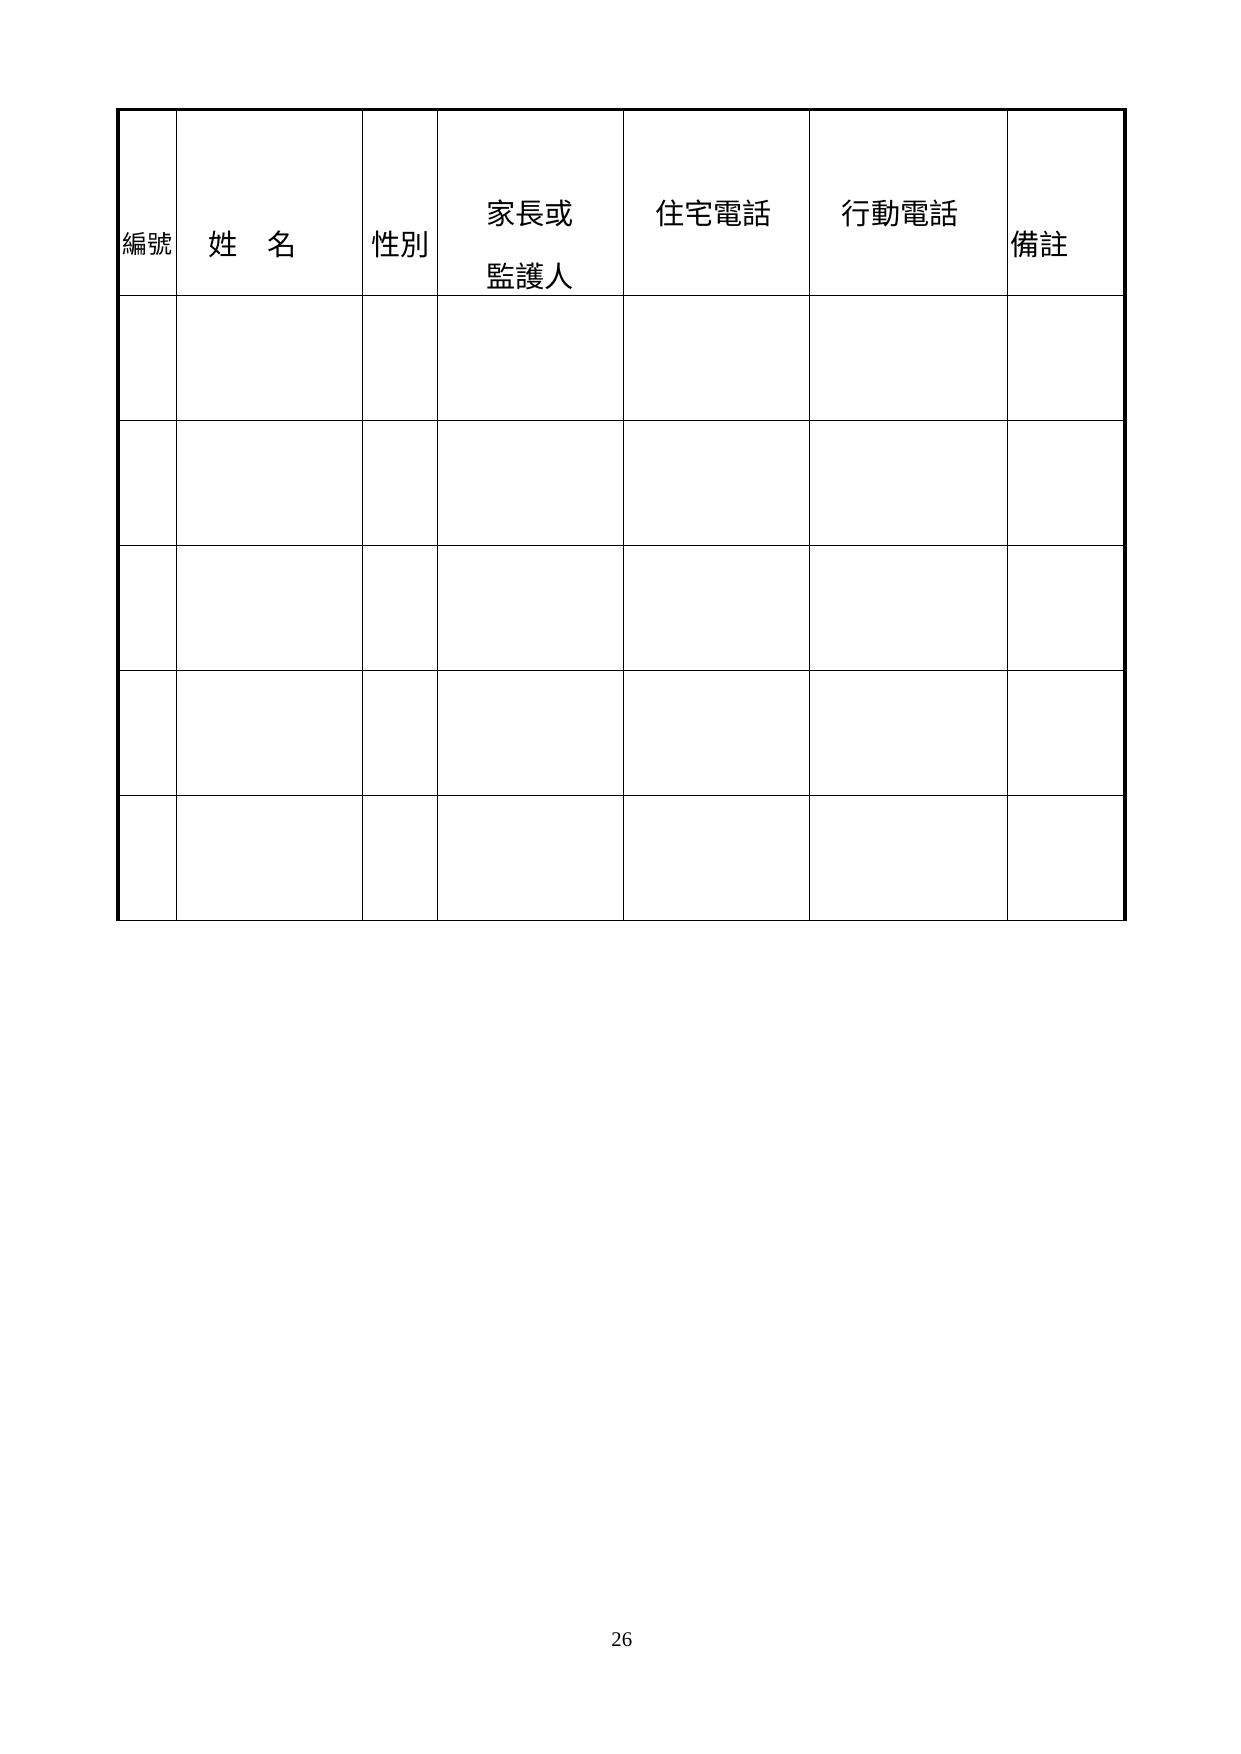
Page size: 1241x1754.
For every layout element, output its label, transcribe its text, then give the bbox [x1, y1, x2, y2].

table_cell [177, 546, 362, 670]
table_cell [624, 421, 809, 545]
table_cell [624, 796, 809, 920]
table_cell [810, 671, 1007, 795]
table_cell [177, 421, 362, 545]
table_cell [1008, 796, 1123, 920]
table_cell [177, 796, 362, 920]
table_header 家長或 監護人 [438, 111, 623, 295]
table_cell [1008, 421, 1123, 545]
table_cell [624, 296, 809, 420]
table_cell [810, 421, 1007, 545]
table_cell [438, 546, 623, 670]
table_cell [438, 421, 623, 545]
table_header 編號 [120, 111, 176, 295]
table_header 備註 [1008, 111, 1123, 295]
table_cell [1008, 546, 1123, 670]
table_cell [363, 796, 437, 920]
table_cell [810, 546, 1007, 670]
table_header 姓 名 [177, 111, 362, 295]
table_header 行動電話 [810, 111, 1007, 295]
table_cell [1008, 296, 1123, 420]
table_cell [177, 296, 362, 420]
table_cell [438, 796, 623, 920]
table_cell [363, 546, 437, 670]
table_cell [363, 296, 437, 420]
table_cell [438, 296, 623, 420]
table_cell [1008, 671, 1123, 795]
table_cell [624, 546, 809, 670]
table_cell [363, 421, 437, 545]
table_header 住宅電話 [624, 111, 809, 295]
table_cell [120, 546, 176, 670]
table_cell [120, 796, 176, 920]
table_cell [624, 671, 809, 795]
table_cell [120, 421, 176, 545]
table_cell [810, 296, 1007, 420]
table_cell [120, 296, 176, 420]
table_cell [120, 671, 176, 795]
table_cell [363, 671, 437, 795]
table_cell [810, 796, 1007, 920]
table_header 性別 [363, 111, 437, 295]
table_cell [438, 671, 623, 795]
table_cell [177, 671, 362, 795]
